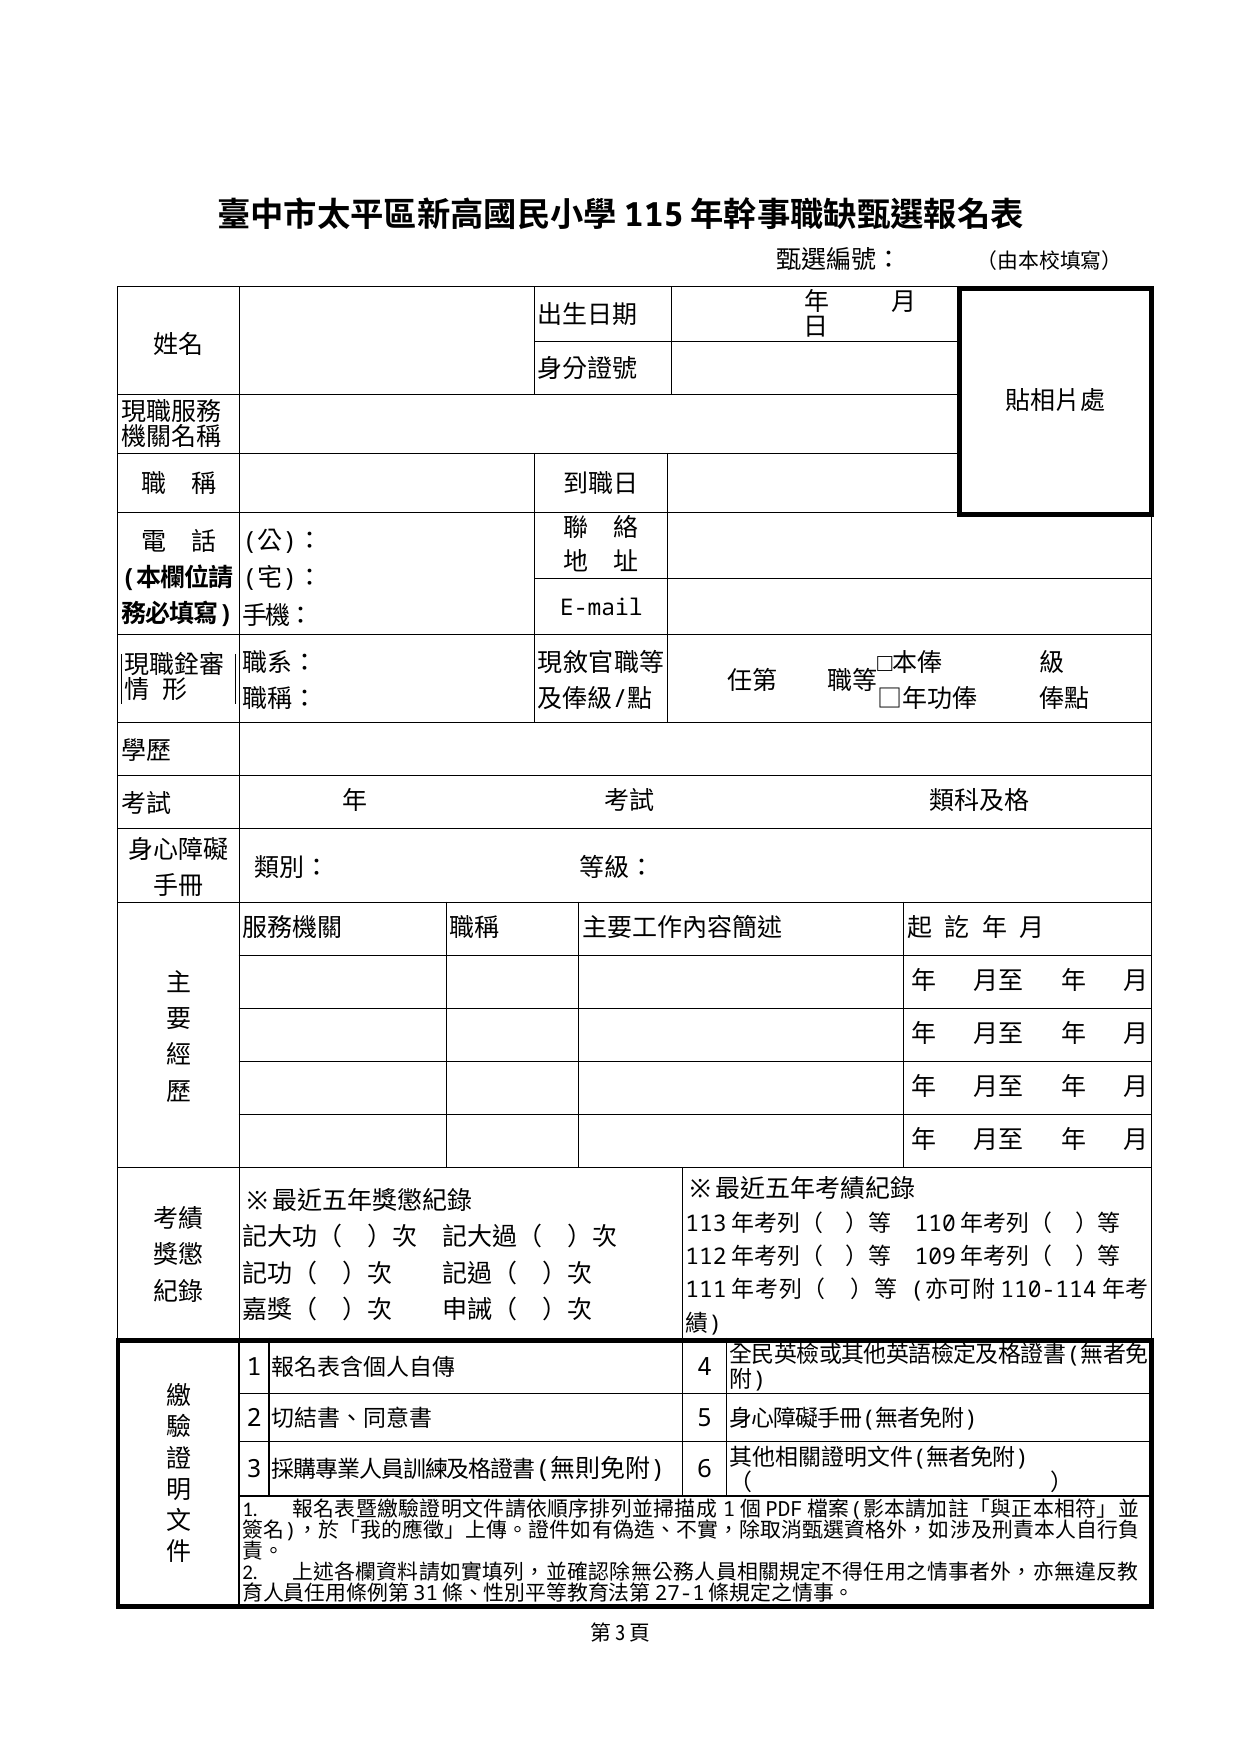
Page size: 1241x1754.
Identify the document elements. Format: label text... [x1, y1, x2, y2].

table_cell [240, 395, 957, 453]
table_cell 6 [683, 1442, 726, 1495]
table_cell 採購專業人員訓練及格證書(無則免附) [270, 1442, 682, 1495]
table_cell 其他相關證明文件(無者免附) （ ） [727, 1442, 1149, 1495]
table_cell 電 話 (本欄位請務必填寫) [118, 513, 239, 634]
table_cell 繳 驗 證 明 文 件 [120, 1343, 238, 1604]
table_cell 報名表暨繳驗證明文件請依順序排列並掃描成1個PDF檔案(影本請加註「與正本相符」並簽名)，於「我的應徵」上傳。證件如有偽造、不實，除取消甄選資格外，如涉及刑責本人自行負責。 上述各欄資料請如實填列，並確認除無公務人員相關規定不得任用之情事者外，亦無違反教育人員任用條例第31條、性別平等教育法第27-1條規定之情事。 [240, 1497, 1149, 1604]
table_cell 2 [240, 1394, 268, 1441]
text 臺中市太平區新高國民小學115年幹事職缺甄選報名表 [118, 187, 1122, 236]
table_cell [668, 513, 1151, 578]
table_cell [447, 1062, 578, 1114]
table_cell 年 月至 年 月 [904, 1115, 1151, 1167]
table_cell 聯 絡 地 址 [535, 513, 667, 578]
table_cell 5 [683, 1394, 726, 1441]
table_cell [240, 956, 446, 1008]
table_cell 服務機關 [240, 903, 446, 955]
table_cell 主 要 經 歷 [118, 903, 239, 1167]
table_cell 現職服務 機關名稱 [118, 395, 239, 453]
table_cell 切結書、同意書 [270, 1394, 682, 1441]
table_cell [447, 956, 578, 1008]
table_cell 職 稱 [118, 454, 239, 512]
table_cell 職稱 [447, 903, 578, 955]
table_cell [240, 454, 534, 512]
table_cell [668, 454, 957, 512]
table_cell 1 [240, 1343, 268, 1393]
table_cell [579, 1115, 903, 1167]
table_cell 起 訖 年 月 [904, 903, 1151, 955]
table_cell 級 俸點 [1037, 635, 1151, 722]
table_cell 職系： 職稱： [240, 635, 534, 722]
table_cell [240, 1115, 446, 1167]
table_cell [672, 342, 957, 394]
table_cell ※最近五年獎懲紀錄 記大功（ ）次 記大過（ ）次 記功（ ）次 記過（ ）次 嘉獎（ ）次 申誡（ ）次 [240, 1168, 682, 1338]
table_cell [240, 1009, 446, 1061]
table_header 出生日期 [535, 287, 671, 341]
table_cell 學歷 [118, 723, 239, 775]
table_cell 3 [240, 1442, 268, 1495]
table_header [240, 287, 534, 394]
table_cell 全民英檢或其他英語檢定及格證書(無者免附) [727, 1343, 1149, 1393]
table_header 姓名 [118, 287, 239, 394]
table_cell [579, 956, 903, 1008]
table_cell (公)： (宅)： 手機： [240, 513, 534, 634]
table_cell 類別： 等級： [240, 829, 1151, 902]
table_cell 任第 職等 [668, 635, 874, 722]
table_cell [240, 723, 1151, 775]
table_cell 年 考試 類科及格 [240, 776, 1151, 828]
table_cell [447, 1009, 578, 1061]
table_cell 身分證號 [535, 342, 671, 394]
table_cell 到職日 [535, 454, 667, 512]
table_cell 現敘官職等及俸級/點 [535, 635, 667, 722]
table_cell [447, 1115, 578, 1167]
table_header 年 月 日 [672, 287, 957, 341]
table_cell 考績 獎懲 紀錄 [118, 1168, 239, 1338]
table_cell 報名表含個人自傳 [270, 1343, 682, 1393]
table_cell E-mail [535, 579, 667, 634]
table_cell 年 月至 年 月 [904, 1009, 1151, 1061]
table_cell 考試 [118, 776, 239, 828]
table_cell 年 月至 年 月 [904, 956, 1151, 1008]
table_cell 年 月至 年 月 [904, 1062, 1151, 1114]
table_cell [579, 1062, 903, 1114]
table_cell □本俸 □年功俸 [874, 635, 1037, 722]
table_cell 主要工作內容簡述 [579, 903, 903, 955]
table_header 貼相片處 [962, 291, 1149, 512]
text 甄選編號： （由本校填寫） [118, 248, 1122, 273]
table_cell 4 [683, 1343, 726, 1393]
table_cell [240, 1062, 446, 1114]
table_cell 現職銓審情 形 [118, 635, 239, 722]
table_cell [579, 1009, 903, 1061]
table_cell 身心障礙手冊(無者免附) [727, 1394, 1149, 1441]
table_cell ※最近五年考績紀錄 113年考列（ ）等 110年考列（ ）等 112年考列（ ）等 109年考列（ ）等 111年考列（ ）等 (亦可附110-114年考績) [683, 1168, 1151, 1338]
table_cell 身心障礙手冊 [118, 829, 239, 902]
table_cell [668, 579, 1151, 634]
